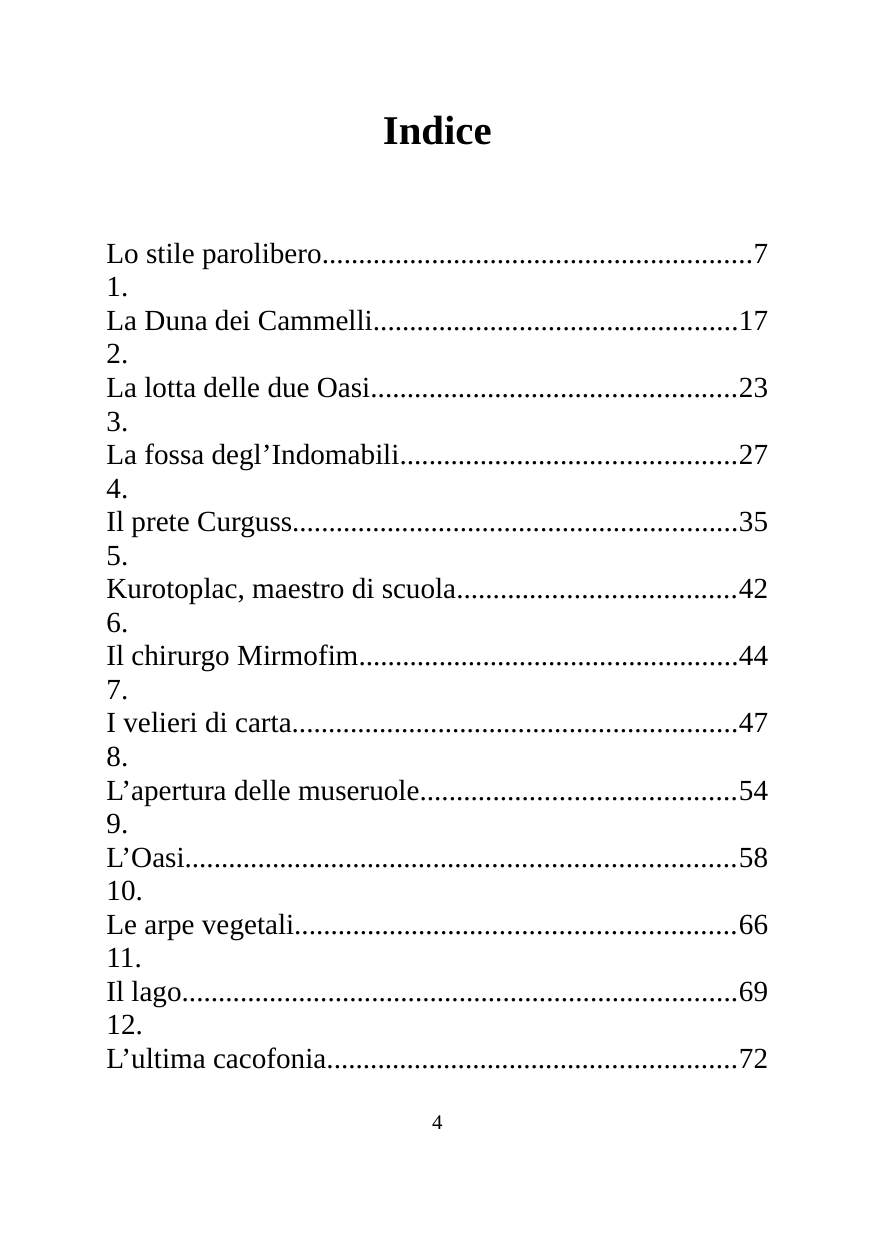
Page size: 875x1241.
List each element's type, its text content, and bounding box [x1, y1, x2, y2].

text 4. Il prete Curguss 35 [106, 471, 768, 538]
text 12. L’ultima cacofonia 72 [106, 1007, 768, 1074]
text 6. Il chirurgo Mirmofim 44 [106, 605, 768, 672]
text 10. Le arpe vegetali 66 [106, 873, 768, 940]
text 3. La fossa degl’Indomabili 27 [106, 404, 768, 471]
text 1. La Duna dei Cammelli 17 [106, 269, 768, 337]
text 7. I velieri di carta 47 [106, 672, 768, 739]
text 5. Kurotoplac, maestro di scuola 42 [106, 538, 768, 605]
text 9. L’Oasi 58 [106, 806, 768, 873]
text 2. La lotta delle due Oasi 23 [106, 337, 768, 404]
subtitle Indice [106, 106, 768, 153]
text 11. Il lago 69 [106, 940, 768, 1007]
text Lo stile parolibero 7 [106, 236, 768, 269]
text 8. L’apertura delle museruole 54 [106, 739, 768, 806]
